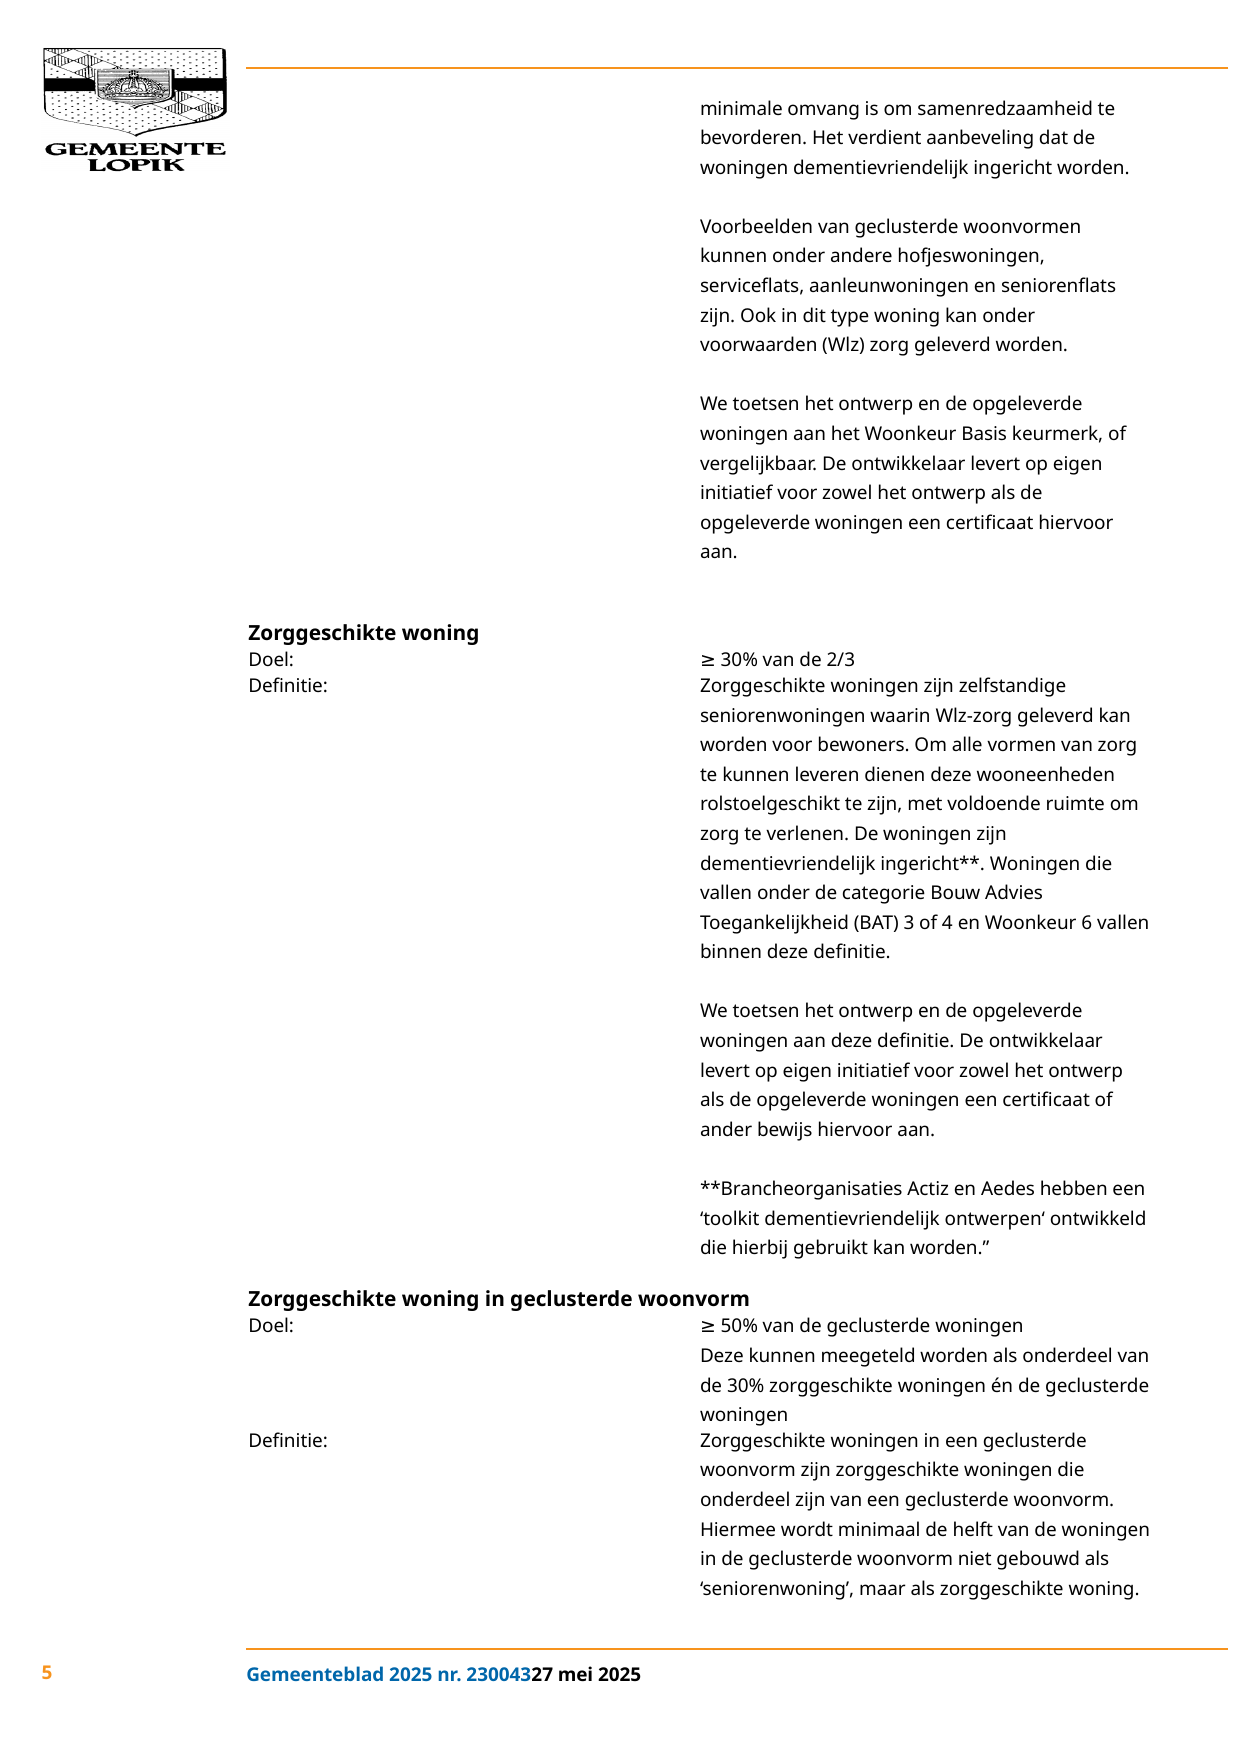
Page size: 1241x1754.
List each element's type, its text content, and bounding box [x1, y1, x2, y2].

table_cell Zorggeschikte woningen zijn zelfstandige seniorenwoningen waarin Wlz-zorg geleverd kan worden voor bewoners. Om alle vormen van zorg te kunnen leveren dienen deze wooneenheden rolstoelgeschikt te zijn, met voldoende ruimte om zorg te verlenen. De woningen zijn dementievriendelijk ingericht**. Woningen die vallen onder de categorie Bouw Advies Toegankelijkheid (BAT) 3 of 4 en Woonkeur 6 vallen binnen deze definitie. We toetsen het ontwerp en de opgeleverde woningen aan deze definitie. De ontwikkelaar levert op eigen initiatief voor zowel het ontwerp als de opgeleverde woningen een certificaat of ander bewijs hiervoor aan. **Brancheorganisaties Actiz en Aedes hebben een ‘toolkit dementievriendelijk ontwerpen‘ ontwikkeld die hierbij gebruikt kan worden.” [700, 672, 1152, 1260]
text Zorggeschikte woning in geclusterde woonvorm [248, 1284, 1152, 1312]
text Zorggeschikte woning [248, 618, 1152, 646]
table_header Doel: [248, 646, 700, 672]
table_header Doel: [248, 1313, 700, 1427]
picture [41, 47, 231, 172]
table_cell Definitie: [248, 1427, 700, 1601]
table_cell Zorggeschikte woningen in een geclusterde woonvorm zijn zorggeschikte woningen die onderdeel zijn van een geclusterde woonvorm. Hiermee wordt minimaal de helft van de woningen in de geclusterde woonvorm niet gebouwd als ‘seniorenwoning’, maar als zorggeschikte woning. [700, 1427, 1152, 1601]
table_cell [248, 95, 700, 564]
table_header ≥ 30% van de 2/3 [700, 646, 1152, 672]
table_cell minimale omvang is om samenredzaamheid te bevorderen. Het verdient aanbeveling dat de woningen dementievriendelijk ingericht worden. Voorbeelden van geclusterde woonvormen kunnen onder andere hofjeswoningen, serviceflats, aanleunwoningen en seniorenflats zijn. Ook in dit type woning kan onder voorwaarden (Wlz) zorg geleverd worden. We toetsen het ontwerp en de opgeleverde woningen aan het Woonkeur Basis keurmerk, of vergelijkbaar. De ontwikkelaar levert op eigen initiatief voor zowel het ontwerp als de opgeleverde woningen een certificaat hiervoor aan. [700, 95, 1152, 564]
table_header ≥ 50% van de geclusterde woningen Deze kunnen meegeteld worden als onderdeel van de 30% zorggeschikte woningen én de geclusterde woningen [700, 1313, 1152, 1427]
table_cell Definitie: [248, 672, 700, 1260]
